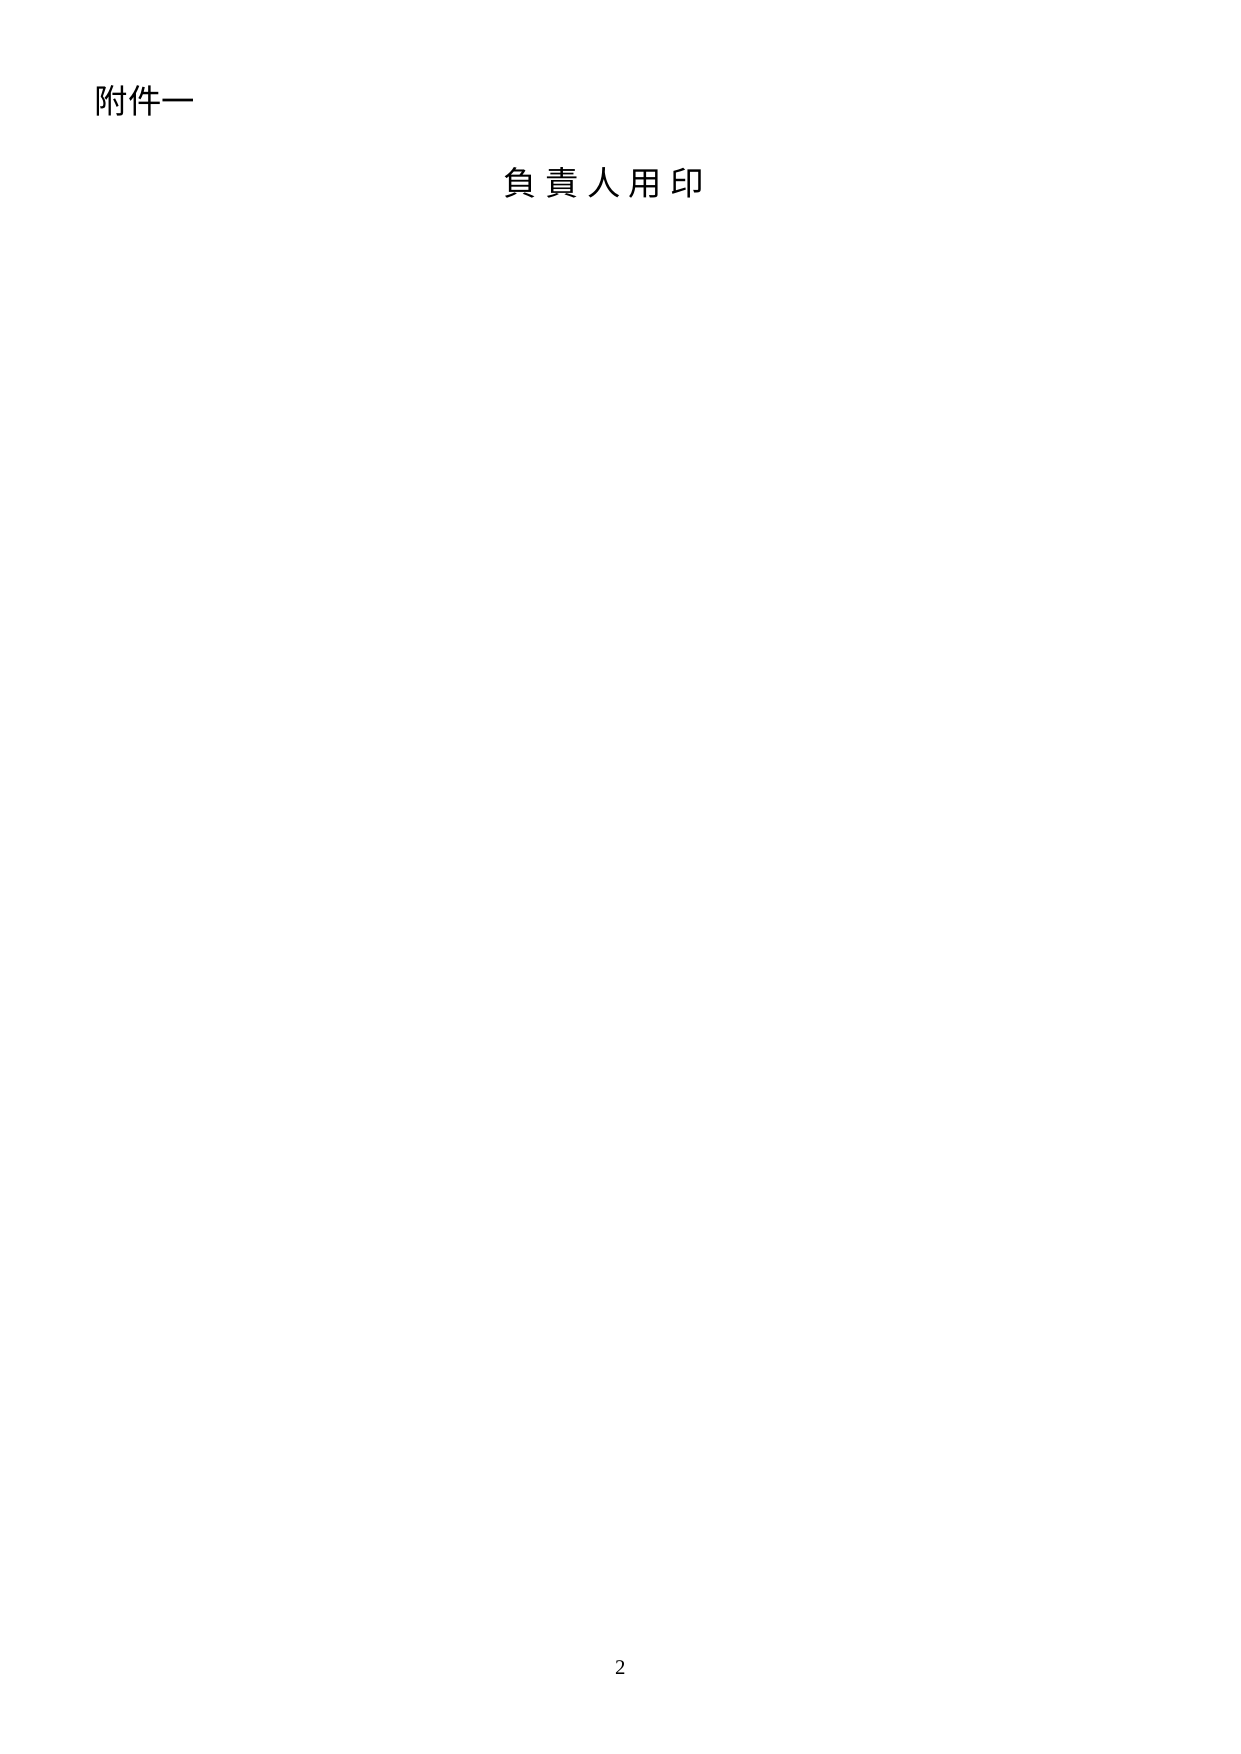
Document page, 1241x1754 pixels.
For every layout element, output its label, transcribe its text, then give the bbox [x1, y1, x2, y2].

text 負責人用印 [99, 139, 1141, 202]
